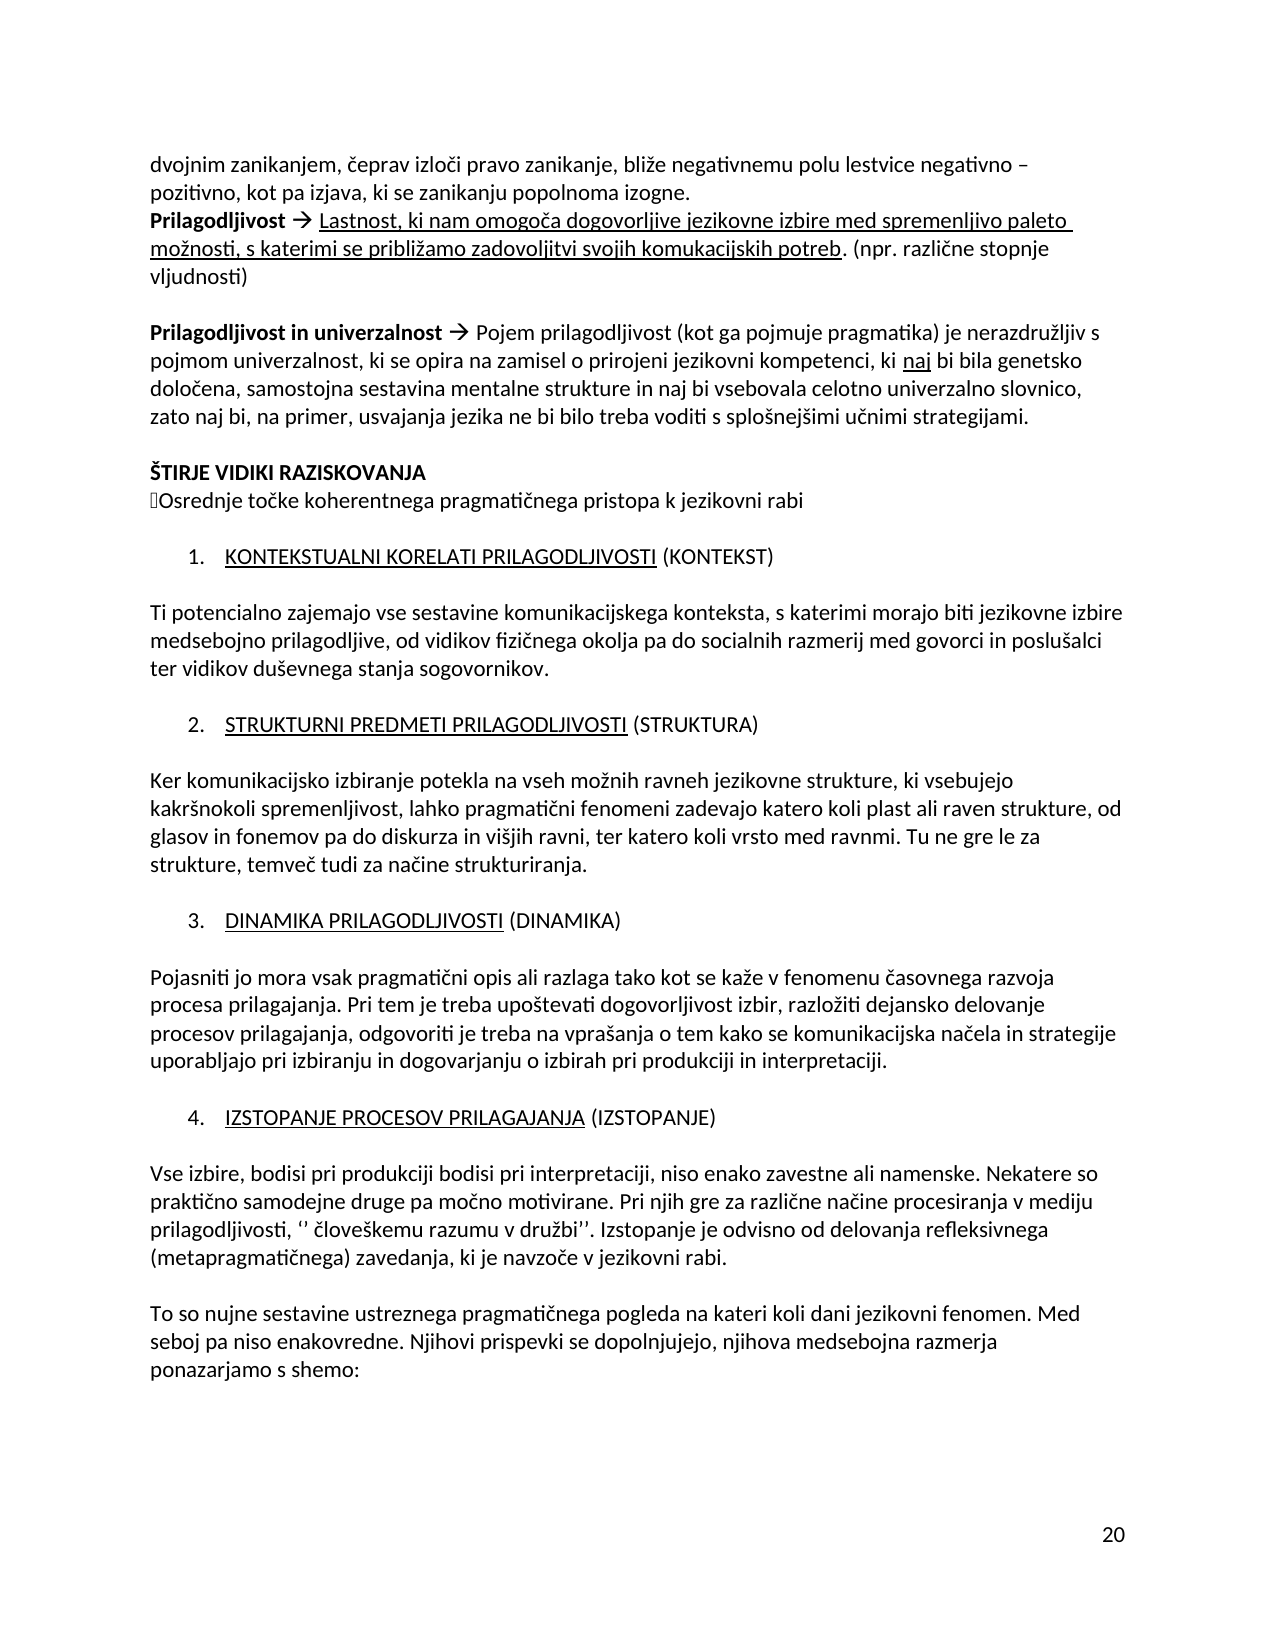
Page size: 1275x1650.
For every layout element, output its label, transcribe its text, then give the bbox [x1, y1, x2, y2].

text Ker komunikacijsko izbiranje potekla na vseh možnih ravneh jezikovne strukture, ki vsebujejo kakršnokoli spremenljivost, lahko pragmatični fenomeni zadevajo katero koli plast ali raven strukture, od glasov in fonemov pa do diskurza in višjih ravni, ter katero koli vrsto med ravnmi. Tu ne gre le za strukture, temveč tudi za načine strukturiranja. [150, 766, 1125, 878]
list DINAMIKA PRILAGODLJIVOSTI (DINAMIKA) [187, 907, 1125, 934]
text Vse izbire, bodisi pri produkciji bodisi pri interpretaciji, niso enako zavestne ali namenske. Nekatere so praktično samodejne druge pa močno motivirane. Pri njih gre za različne načine procesiranja v mediju prilagodljivosti, ‘’ človeškemu razumu v družbi’’. Izstopanje je odvisno od delovanja refleksivnega (metapragmatičnega) zavedanja, ki je navzoče v jezikovni rabi. [150, 1159, 1125, 1271]
list STRUKTURNI PREDMETI PRILAGODLJIVOSTI (STRUKTURA) [187, 710, 1125, 738]
text ŠTIRJE VIDIKI RAZISKOVANJA [150, 458, 1125, 486]
list KONTEKSTUALNI KORELATI PRILAGODLJIVOSTI (KONTEKST) [187, 542, 1125, 570]
text Pojasniti jo mora vsak pragmatični opis ali razlaga tako kot se kaže v fenomenu časovnega razvoja procesa prilagajanja. Pri tem je treba upoštevati dogovorljivost izbir, razložiti dejansko delovanje procesov prilagajanja, odgovoriti je treba na vprašanja o tem kako se komunikacijska načela in strategije uporabljajo pri izbiranju in dogovarjanju o izbirah pri produkciji in interpretaciji. [150, 963, 1125, 1075]
text dvojnim zanikanjem, čeprav izloči pravo zanikanje, bliže negativnemu polu lestvice negativno – pozitivno, kot pa izjava, ki se zanikanju popolnoma izogne. [150, 150, 1125, 206]
list IZSTOPANJE PROCESOV PRILAGAJANJA (IZSTOPANJE) [187, 1103, 1125, 1131]
text Prilagodljivost in univerzalnost  Pojem prilagodljivost (kot ga pojmuje pragmatika) je nerazdružljiv s pojmom univerzalnost, ki se opira na zamisel o prirojeni jezikovni kompetenci, ki naj bi bila genetsko določena, samostojna sestavina mentalne strukture in naj bi vsebovala celotno univerzalno slovnico, zato naj bi, na primer, usvajanja jezika ne bi bilo treba voditi s splošnejšimi učnimi strategijami. [150, 318, 1125, 430]
text Osrednje točke koherentnega pragmatičnega pristopa k jezikovni rabi [150, 486, 1125, 514]
text Prilagodljivost  Lastnost, ki nam omogoča dogovorljive jezikovne izbire med spremenljivo paleto možnosti, s katerimi se približamo zadovoljitvi svojih komukacijskih potreb. (npr. različne stopnje vljudnosti) [150, 206, 1125, 290]
text Ti potencialno zajemajo vse sestavine komunikacijskega konteksta, s katerimi morajo biti jezikovne izbire medsebojno prilagodljive, od vidikov fizičnega okolja pa do socialnih razmerij med govorci in poslušalci ter vidikov duševnega stanja sogovornikov. [150, 598, 1125, 682]
text To so nujne sestavine ustreznega pragmatičnega pogleda na kateri koli dani jezikovni fenomen. Med seboj pa niso enakovredne. Njihovi prispevki se dopolnjujejo, njihova medsebojna razmerja ponazarjamo s shemo: [150, 1299, 1125, 1383]
